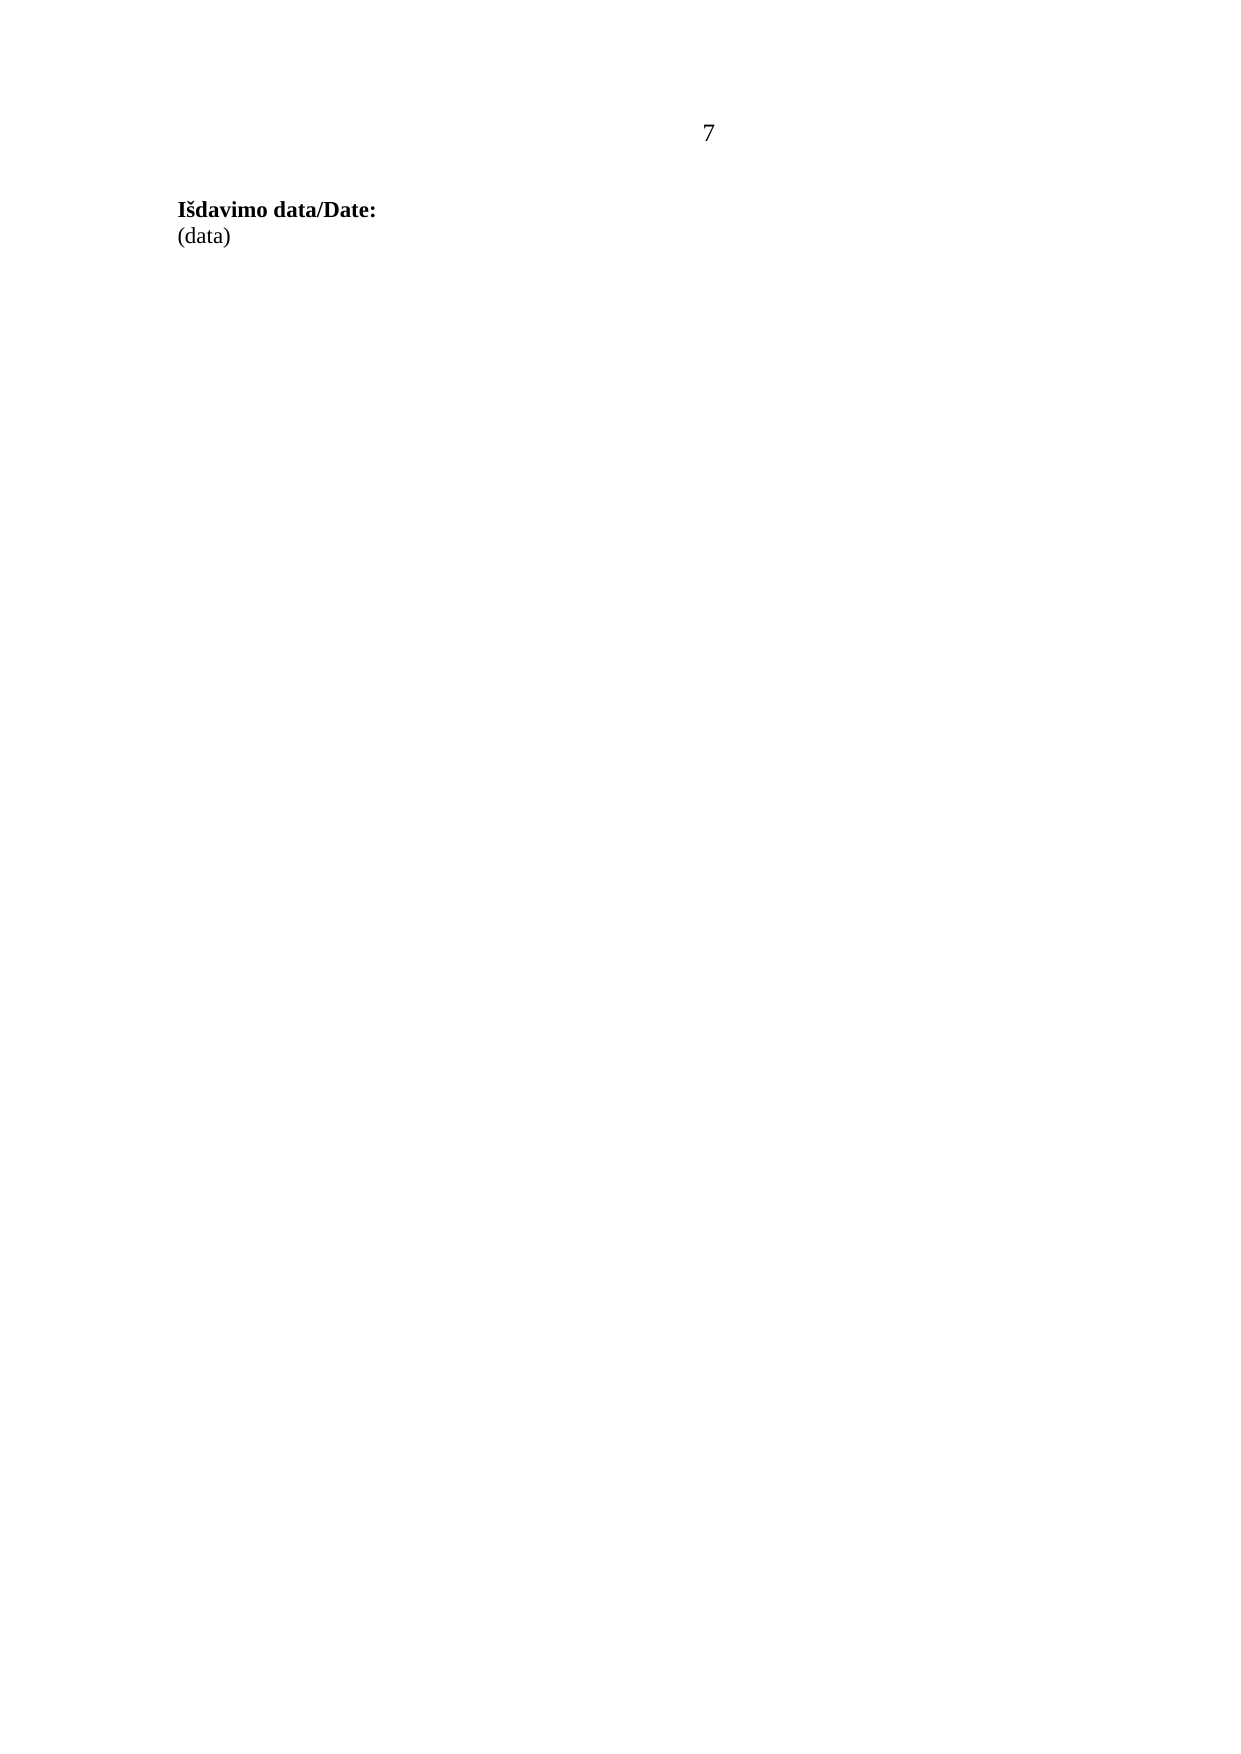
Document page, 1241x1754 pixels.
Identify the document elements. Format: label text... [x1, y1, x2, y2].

text Išdavimo data/Date: [177, 196, 1181, 222]
text (data) [177, 222, 1181, 248]
